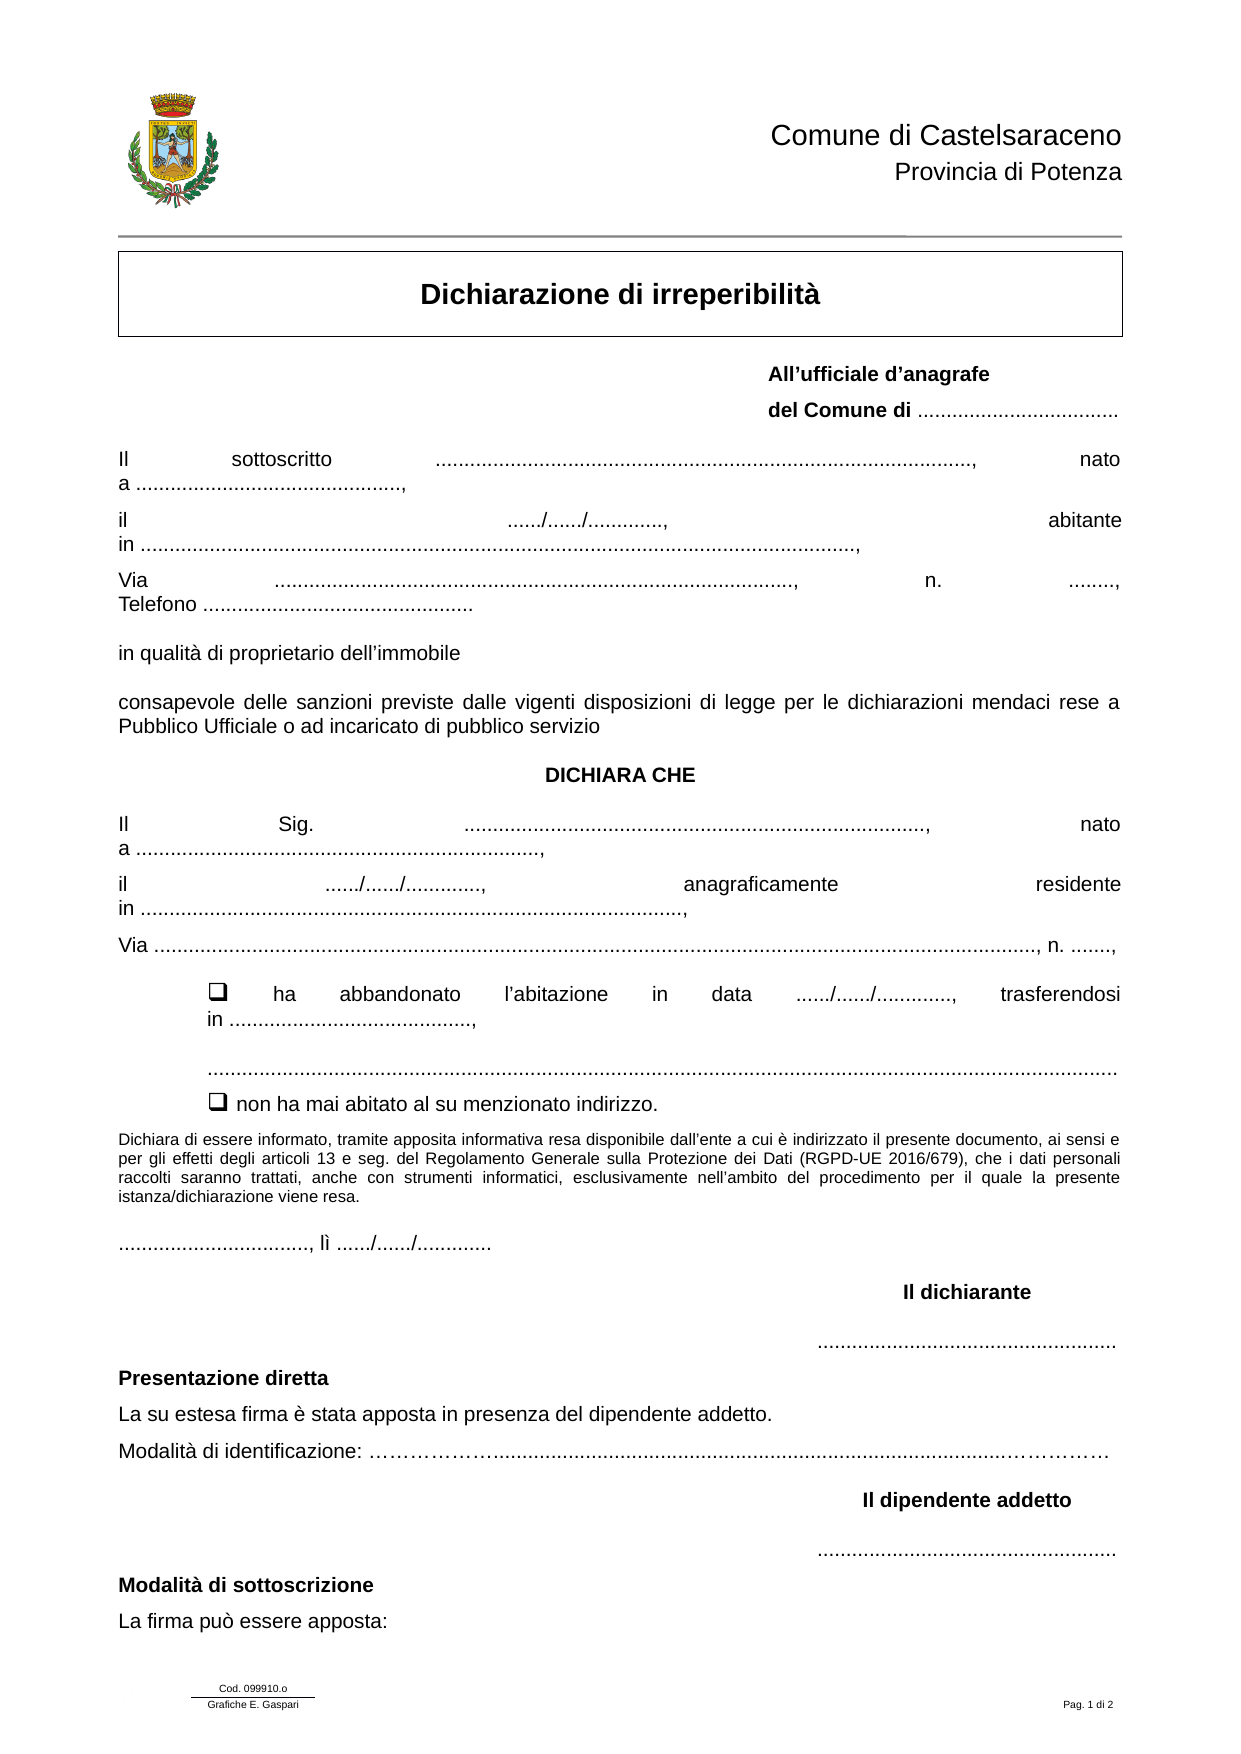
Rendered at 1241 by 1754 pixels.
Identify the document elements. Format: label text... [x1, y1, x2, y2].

picture [122, 87, 224, 219]
text Provincia di Potenza [224, 157, 1122, 185]
text Modalità di identificazione: ……………….........................................................................................…………… [118, 1438, 1122, 1462]
subtitle All’ufficiale d’anagrafe [768, 362, 1122, 386]
text Il dipendente addetto [812, 1487, 1122, 1511]
text Modalità di sottoscrizione [118, 1573, 1122, 1597]
text .................................................... [812, 1536, 1122, 1560]
text .................................................... [812, 1329, 1122, 1353]
text il ....../....../............., anagraficamente residente in .............................................................................................., [118, 872, 1122, 920]
subtitle Presentazione diretta [118, 1366, 1122, 1389]
text Il Sig. ................................................................................, nato a ......................................................................, [118, 812, 1122, 860]
text ................................., lì ....../....../............. [118, 1231, 1122, 1255]
subtitle consapevole delle sanzioni previste dalle vigenti disposizioni di legge per le dichiarazioni mendaci rese a Pubblico Ufficiale o ad incaricato di pubblico servizio [118, 690, 1122, 738]
subtitle Il sottoscritto ............................................................................................., nato a .............................................., [118, 447, 1122, 495]
text Via ........................................................................................................................................................., n. ......., [118, 933, 1122, 957]
text  non ha mai abitato al su menzionato indirizzo. [207, 1092, 1122, 1117]
text La su estesa firma è stata apposta in presenza del dipendente addetto. [118, 1402, 1122, 1426]
text La firma può essere apposta: [118, 1609, 1122, 1633]
subtitle DICHIARA CHE [118, 763, 1122, 787]
subtitle il ....../....../............., abitante in ............................................................................................................................, [118, 508, 1122, 556]
table_header Dichiarazione di irreperibilità [119, 252, 1122, 336]
text .............................................................................................................................................................. [207, 1056, 1122, 1079]
text Comune di Castelsaraceno [224, 118, 1122, 152]
text Dichiara di essere informato, tramite apposita informativa resa disponibile dall’ente a cui è indirizzato il presente documento, ai sensi e per gli effetti degli articoli 13 e seg. del Regolamento Generale sulla Protezione dei Dati (RGPD-UE 2016/679), che i dati personali raccolti saranno trattati, anche con strumenti informatici, esclusivamente nell’ambito del procedimento per il quale la presente istanza/dichiarazione viene resa. [118, 1129, 1122, 1206]
text  ha abbandonato l’abitazione in data ....../....../............., trasferendosi in .........................................., [207, 982, 1122, 1031]
subtitle del Comune di ................................... [768, 398, 1122, 422]
text Il dichiarante [812, 1280, 1122, 1304]
subtitle Via .........................................................................................., n. ........, Telefono ............................................... [118, 568, 1122, 616]
subtitle in qualità di proprietario dell’immobile [118, 641, 1122, 665]
